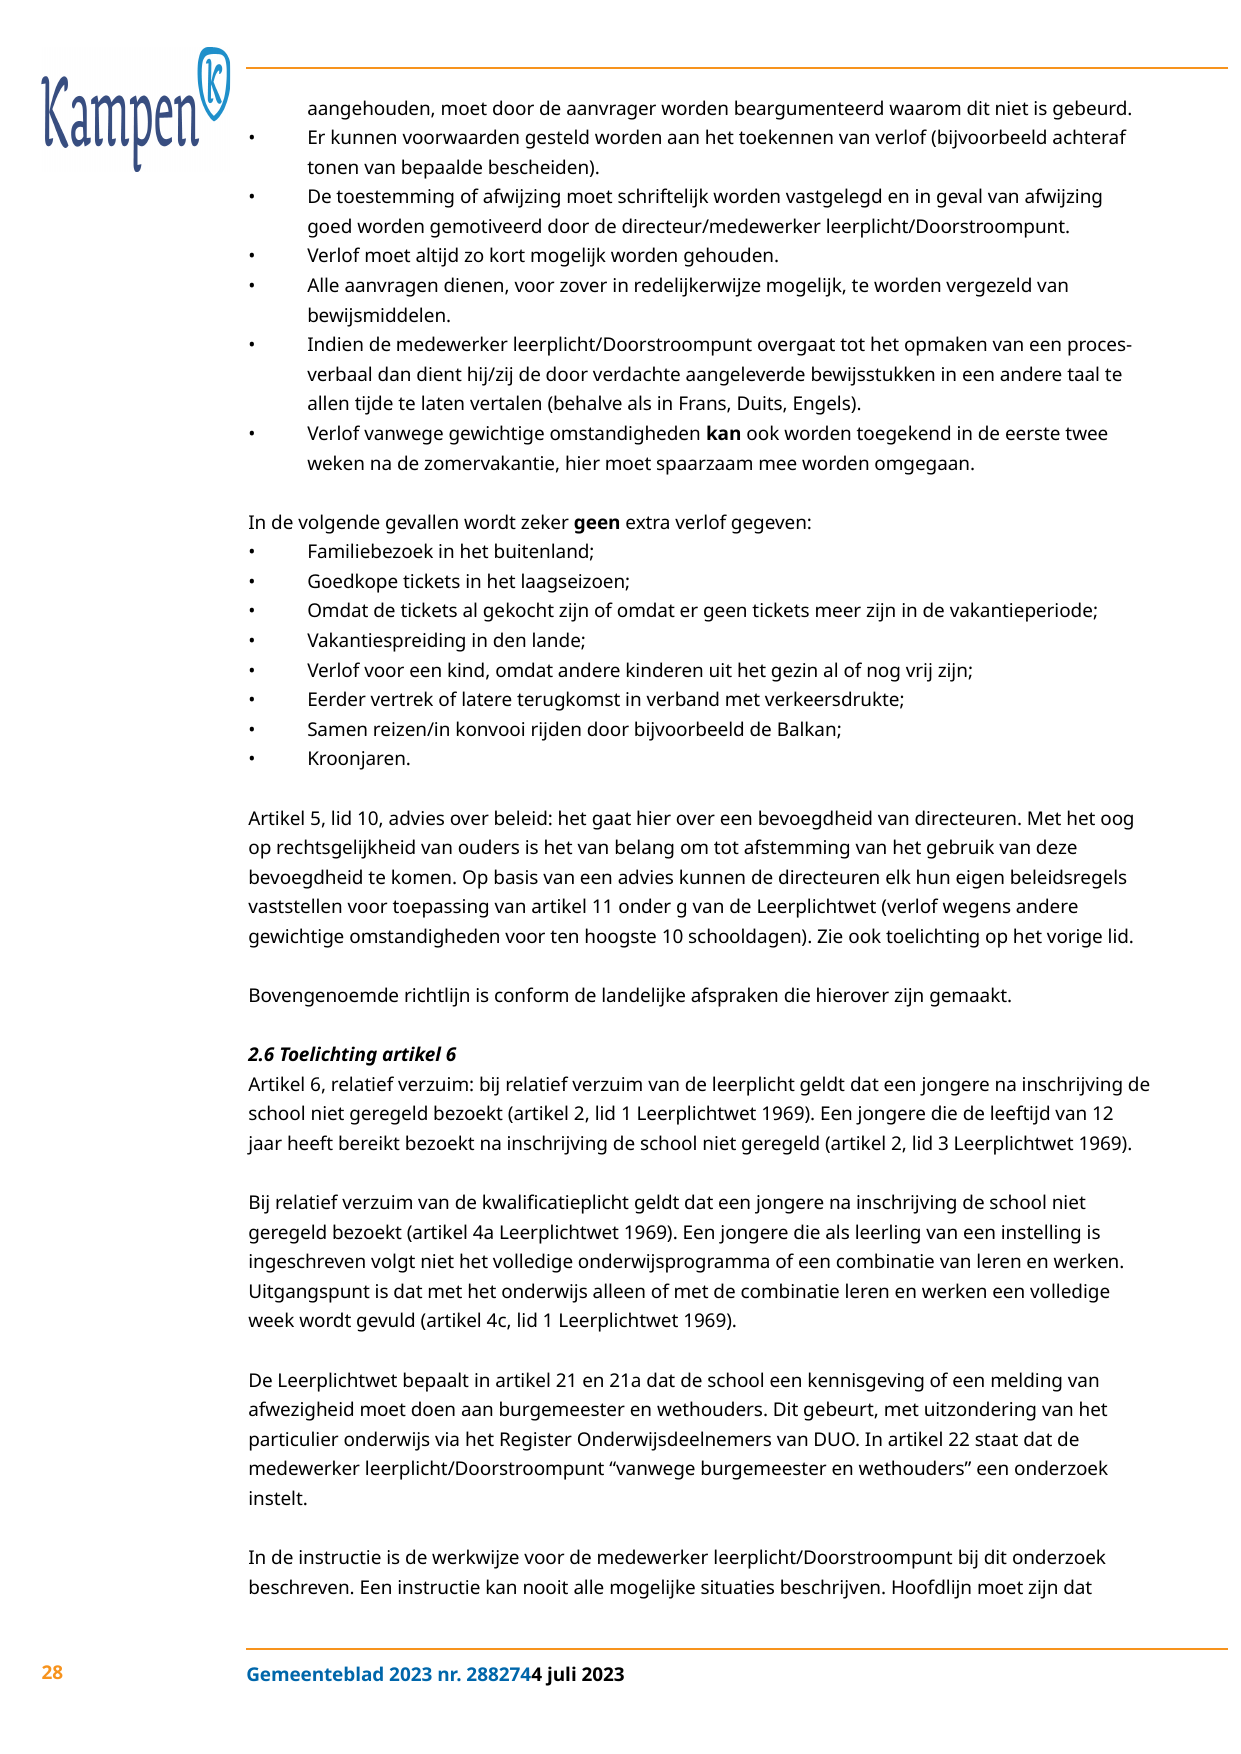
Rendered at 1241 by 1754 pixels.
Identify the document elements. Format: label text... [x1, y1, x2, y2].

text Bovengenoemde richtlijn is conform de landelijke afspraken die hierover zijn gemaakt. [248, 982, 1152, 1008]
list Alle aanvragen dienen, voor zover in redelijkerwijze mogelijk, te worden vergezeld van bewijsmiddelen. [248, 272, 1152, 328]
list Verlof voor een kind, omdat andere kinderen uit het gezin al of nog vrij zijn; [248, 657, 1152, 683]
list Familiebezoek in het buitenland; [248, 538, 1152, 564]
list Samen reizen/in konvooi rijden door bijvoorbeeld de Balkan; [248, 716, 1152, 742]
list Goedkope tickets in het laagseizoen; [248, 568, 1152, 594]
text In de volgende gevallen wordt zeker geen extra verlof gegeven: [248, 509, 1152, 535]
list Omdat de tickets al gekocht zijn of omdat er geen tickets meer zijn in de vakantieperiode; [248, 598, 1152, 623]
text In de instructie is de werkwijze voor de medewerker leerplicht/Doorstroompunt bij dit onderzoek beschreven. Een instructie kan nooit alle mogelijke situaties beschrijven. Hoofdlijn moet zijn dat [248, 1544, 1152, 1600]
list Indien de medewerker leerplicht/Doorstroompunt overgaat tot het opmaken van een proces-verbaal dan dient hij/zij de door verdachte aangeleverde bewijsstukken in een andere taal te allen tijde te laten vertalen (behalve als in Frans, Duits, Engels). [248, 331, 1152, 416]
list Vakantiespreiding in den lande; [248, 627, 1152, 653]
list Kroonjaren. [248, 746, 1152, 771]
list Verlof vanwege gewichtige omstandigheden kan ook worden toegekend in de eerste twee weken na de zomervakantie, hier moet spaarzaam mee worden omgegaan. [248, 420, 1152, 476]
list Verlof moet altijd zo kort mogelijk worden gehouden. [248, 243, 1152, 268]
text Bij relatief verzuim van de kwalificatieplicht geldt dat een jongere na inschrijving de school niet geregeld bezoekt (artikel 4a Leerplichtwet 1969). Een jongere die als leerling van een instelling is ingeschreven volgt niet het volledige onderwijsprogramma of een combinatie van leren en werken. Uitgangspunt is dat met het onderwijs alleen of met de combinatie leren en werken een volledige week wordt gevuld (artikel 4c, lid 1 Leerplichtwet 1969). [248, 1189, 1152, 1333]
text Artikel 6, relatief verzuim: bij relatief verzuim van de leerplicht geldt dat een jongere na inschrijving de school niet geregeld bezoekt (artikel 2, lid 1 Leerplichtwet 1969). Een jongere die de leeftijd van 12 jaar heeft bereikt bezoekt na inschrijving de school niet geregeld (artikel 2, lid 3 Leerplichtwet 1969). [248, 1071, 1152, 1156]
text De Leerplichtwet bepaalt in artikel 21 en 21a dat de school een kennisgeving of een melding van afwezigheid moet doen aan burgemeester en wethouders. Dit gebeurt, met uitzondering van het particulier onderwijs via het Register Onderwijsdeelnemers van DUO. In artikel 22 staat dat de medewerker leerplicht/Doorstroompunt “vanwege burgemeester en wethouders” een onderzoek instelt. [248, 1367, 1152, 1511]
picture [41, 47, 231, 172]
list aangehouden, moet door de aanvrager worden beargumenteerd waarom dit niet is gebeurd. [248, 95, 1152, 121]
list De toestemming of afwijzing moet schriftelijk worden vastgelegd en in geval van afwijzing goed worden gemotiveerd door de directeur/medewerker leerplicht/Doorstroompunt. [248, 183, 1152, 239]
text Artikel 5, lid 10, advies over beleid: het gaat hier over een bevoegdheid van directeuren. Met het oog op rechtsgelijkheid van ouders is het van belang om tot afstemming van het gebruik van deze bevoegdheid te komen. Op basis van een advies kunnen de directeuren elk hun eigen beleidsregels vaststellen voor toepassing van artikel 11 onder g van de Leerplichtwet (verlof wegens andere gewichtige omstandigheden voor ten hoogste 10 schooldagen). Zie ook toelichting op het vorige lid. [248, 805, 1152, 949]
list Er kunnen voorwaarden gesteld worden aan het toekennen van verlof (bijvoorbeeld achteraf tonen van bepaalde bescheiden). [248, 124, 1152, 180]
list Eerder vertrek of latere terugkomst in verband met verkeersdrukte; [248, 686, 1152, 712]
text 2.6 Toelichting artikel 6 [248, 1041, 1152, 1067]
